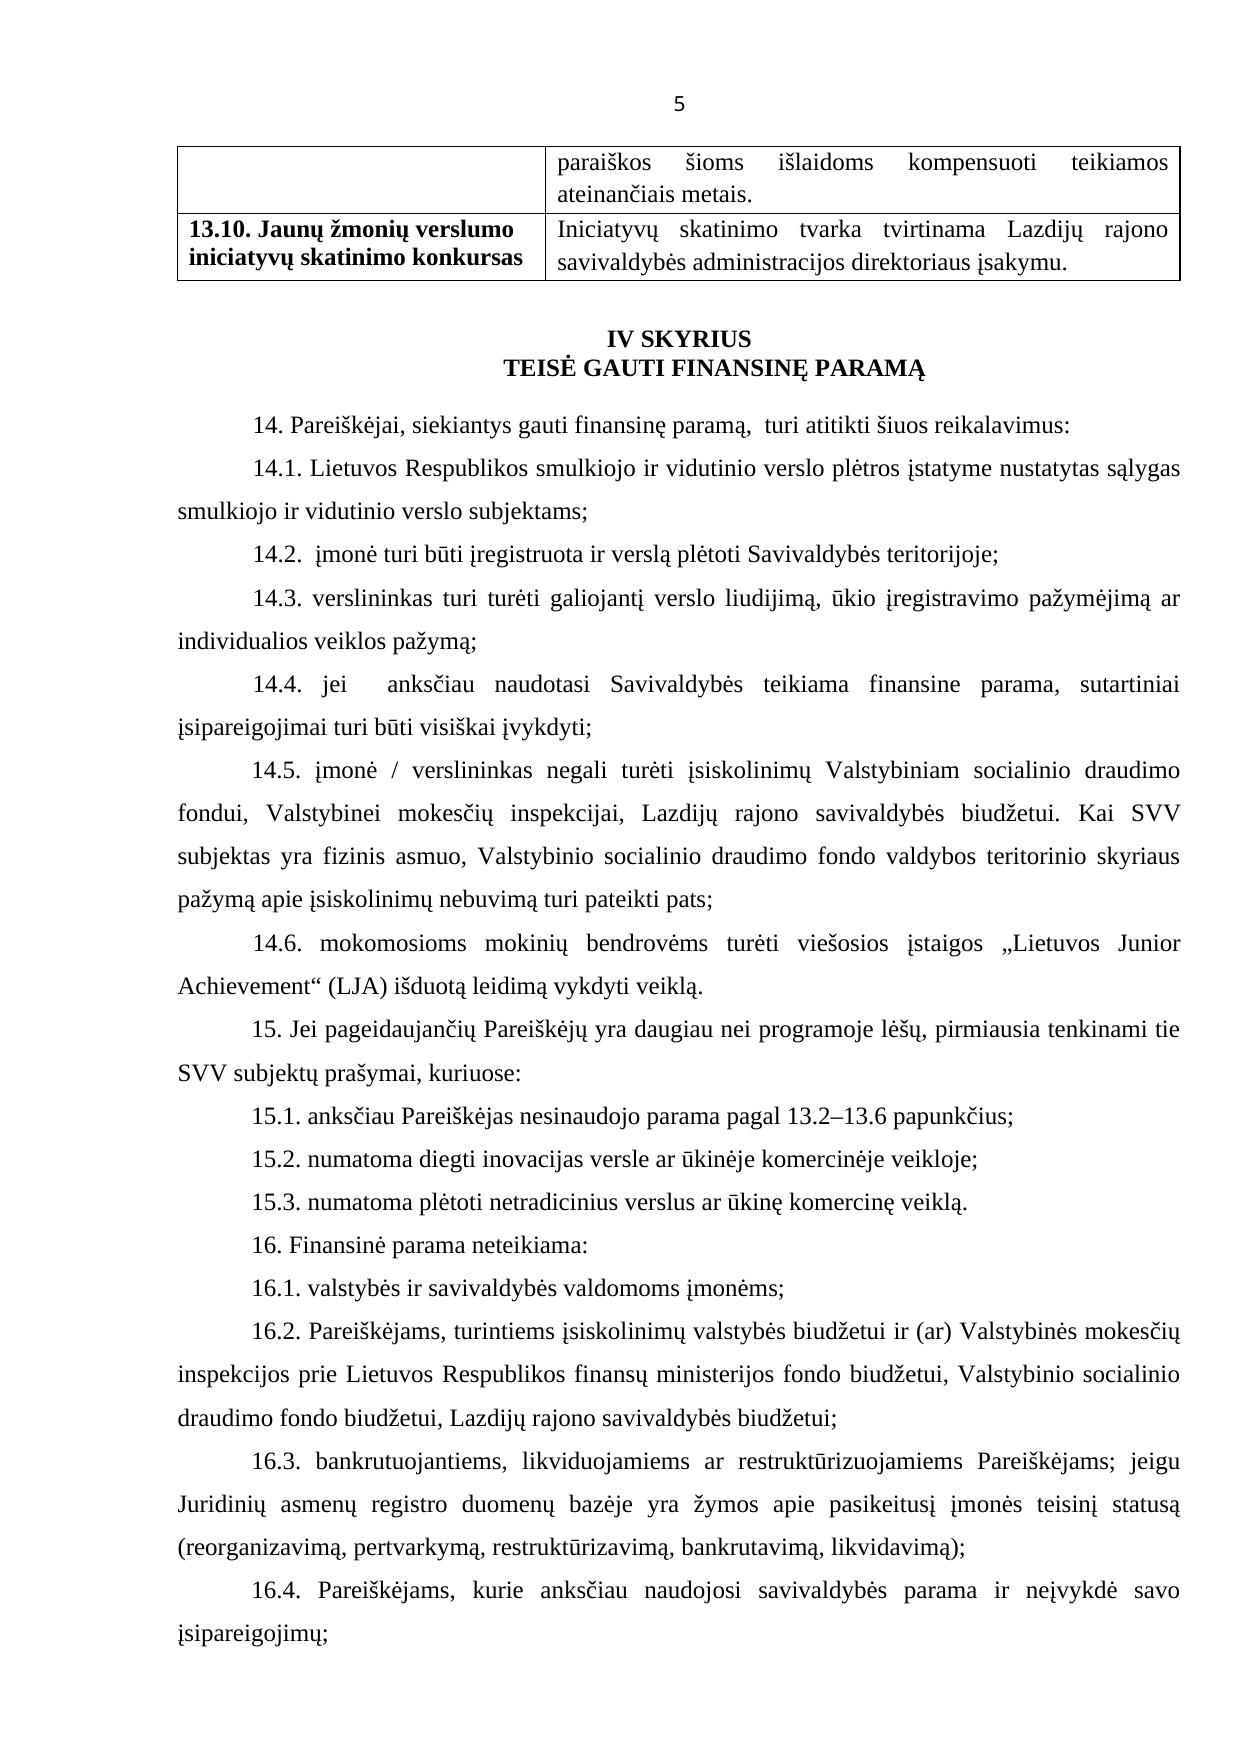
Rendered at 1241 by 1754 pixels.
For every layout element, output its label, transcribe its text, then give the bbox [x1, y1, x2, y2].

text 14.5. įmonė / verslininkas negali turėti įsiskolinimų Valstybiniam socialinio draudimo fondui, Valstybinei mokesčių inspekcijai, Lazdijų rajono savivaldybės biudžetui. Kai SVV subjektas yra fizinis asmuo, Valstybinio socialinio draudimo fondo valdybos teritorinio skyriaus pažymą apie įsiskolinimų nebuvimą turi pateikti pats; [177, 755, 1181, 913]
text 14. Pareiškėjai, siekiantys gauti finansinę paramą, turi atitikti šiuos reikalavimus: [177, 410, 1181, 439]
table_cell 13.10. Jaunų žmonių verslumo iniciatyvų skatinimo konkursas [178, 214, 545, 280]
text TEISĖ GAUTI FINANSINĘ PARAMĄ [177, 353, 1181, 381]
text 14.4. jei anksčiau naudotasi Savivaldybės teikiama finansine parama, sutartiniai įsipareigojimai turi būti visiškai įvykdyti; [177, 669, 1181, 741]
text 14.2. įmonė turi būti įregistruota ir verslą plėtoti Savivaldybės teritorijoje; [177, 539, 1181, 568]
text 16.2. Pareiškėjams, turintiems įsiskolinimų valstybės biudžetui ir (ar) Valstybinės mokesčių inspekcijos prie Lietuvos Respublikos finansų ministerijos fondo biudžetui, Valstybinio socialinio draudimo fondo biudžetui, Lazdijų rajono savivaldybės biudžetui; [177, 1316, 1181, 1431]
text 15.3. numatoma plėtoti netradicinius verslus ar ūkinę komercinę veiklą. [177, 1187, 1181, 1216]
text 16.4. Pareiškėjams, kurie anksčiau naudojosi savivaldybės parama ir neįvykdė savo įsipareigojimų; [177, 1575, 1181, 1647]
text 16.3. bankrutuojantiems, likviduojamiems ar restruktūrizuojamiems Pareiškėjams; jeigu Juridinių asmenų registro duomenų bazėje yra žymos apie pasikeitusį įmonės teisinį statusą (reorganizavimą, pertvarkymą, restruktūrizavimą, bankrutavimą, likvidavimą); [177, 1446, 1181, 1561]
text 15.2. numatoma diegti inovacijas versle ar ūkinėje komercinėje veikloje; [177, 1144, 1181, 1173]
text 14.3. verslininkas turi turėti galiojantį verslo liudijimą, ūkio įregistravimo pažymėjimą ar individualios veiklos pažymą; [177, 583, 1181, 654]
text 16.1. valstybės ir savivaldybės valdomoms įmonėms; [177, 1273, 1181, 1302]
text 15. Jei pageidaujančių Pareiškėjų yra daugiau nei programoje lėšų, pirmiausia tenkinami tie SVV subjektų prašymai, kuriuose: [177, 1014, 1181, 1086]
table_cell [178, 147, 545, 213]
text 14.6. mokomosioms mokinių bendrovėms turėti viešosios įstaigos „Lietuvos Junior Achievement“ (LJA) išduotą leidimą vykdyti veiklą. [177, 928, 1181, 1000]
table_cell Iniciatyvų skatinimo tvarka tvirtinama Lazdijų rajono savivaldybės administracijos direktoriaus įsakymu. [546, 214, 1179, 280]
text 16. Finansinė parama neteikiama: [177, 1230, 1181, 1259]
text 14.1. Lietuvos Respublikos smulkiojo ir vidutinio verslo plėtros įstatyme nustatytas sąlygas smulkiojo ir vidutinio verslo subjektams; [177, 453, 1181, 525]
table_cell paraiškos šioms išlaidoms kompensuoti teikiamos ateinančiais metais. [546, 147, 1179, 213]
text 15.1. anksčiau Pareiškėjas nesinaudojo parama pagal 13.2–13.6 papunkčius; [177, 1101, 1181, 1129]
text IV SKYRIUS [177, 324, 1181, 353]
